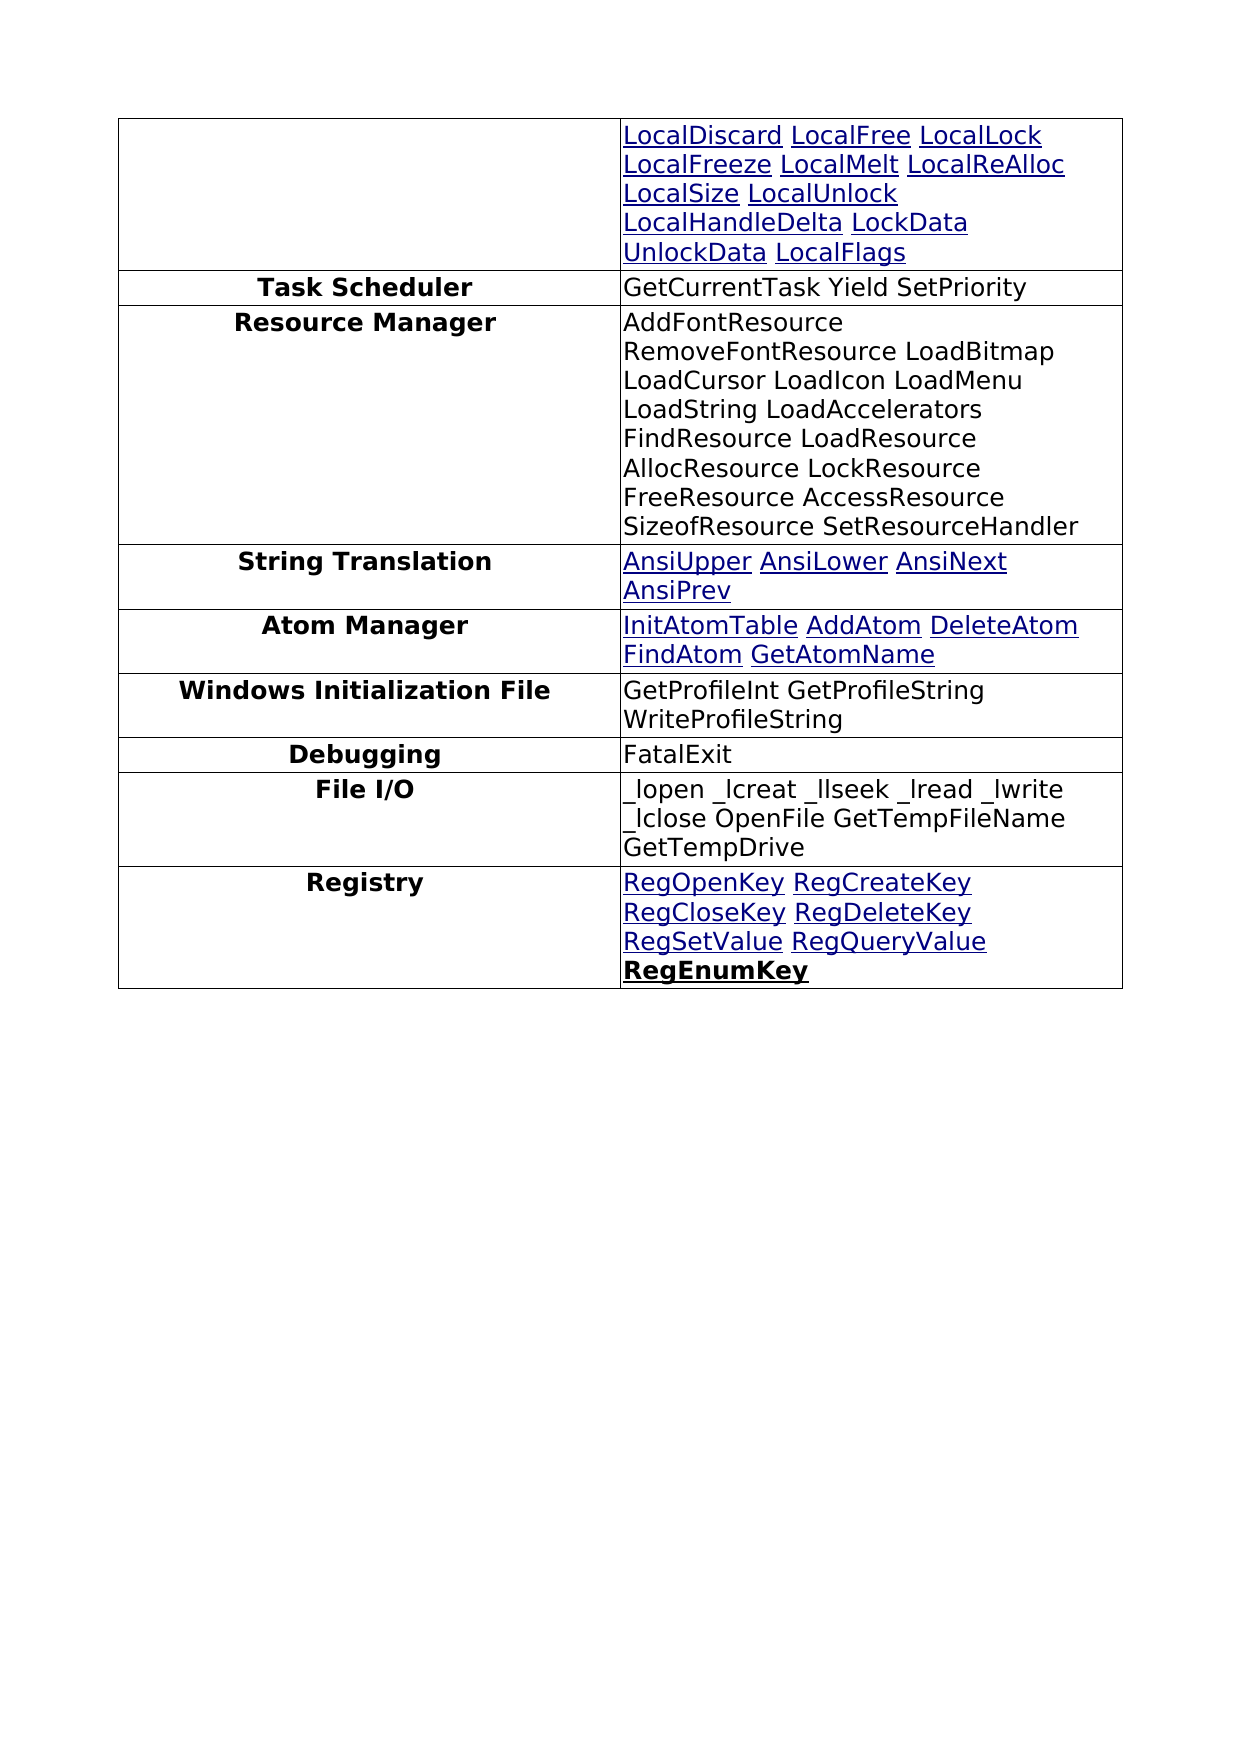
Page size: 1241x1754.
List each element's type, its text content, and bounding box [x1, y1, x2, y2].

table_cell Task Scheduler [119, 271, 620, 305]
table_cell File I/O [119, 773, 620, 866]
table_cell InitAtomTable AddAtom DeleteAtom FindAtom GetAtomName [621, 610, 1122, 673]
table_cell GetProfileInt GetProfileString WriteProfileString [621, 674, 1122, 737]
table_cell Atom Manager [119, 610, 620, 673]
table_cell _lopen _lcreat _llseek _lread _lwrite _lclose OpenFile GetTempFileName GetTempDrive [621, 773, 1122, 866]
table_cell String Translation [119, 545, 620, 608]
table_cell Debugging [119, 738, 620, 772]
table_cell Windows Initialization File [119, 674, 620, 737]
table_cell Resource Manager [119, 306, 620, 544]
table_cell Registry [119, 867, 620, 988]
table_cell AddFontResource RemoveFontResource LoadBitmap LoadCursor LoadIcon LoadMenu LoadString LoadAccelerators FindResource LoadResource AllocResource LockResource FreeResource AccessResource SizeofResource SetResourceHandler [621, 306, 1122, 544]
table_cell LocalDiscard LocalFree LocalLock LocalFreeze LocalMelt LocalReAlloc LocalSize LocalUnlock LocalHandleDelta LockData UnlockData LocalFlags [621, 119, 1122, 270]
table_cell AnsiUpper AnsiLower AnsiNext AnsiPrev [621, 545, 1122, 608]
table_cell [119, 119, 620, 270]
table_cell FatalExit [621, 738, 1122, 772]
table_cell RegOpenKey RegCreateKey RegCloseKey RegDeleteKey RegSetValue RegQueryValue RegEnumKey [621, 867, 1122, 988]
table_cell GetCurrentTask Yield SetPriority [621, 271, 1122, 305]
